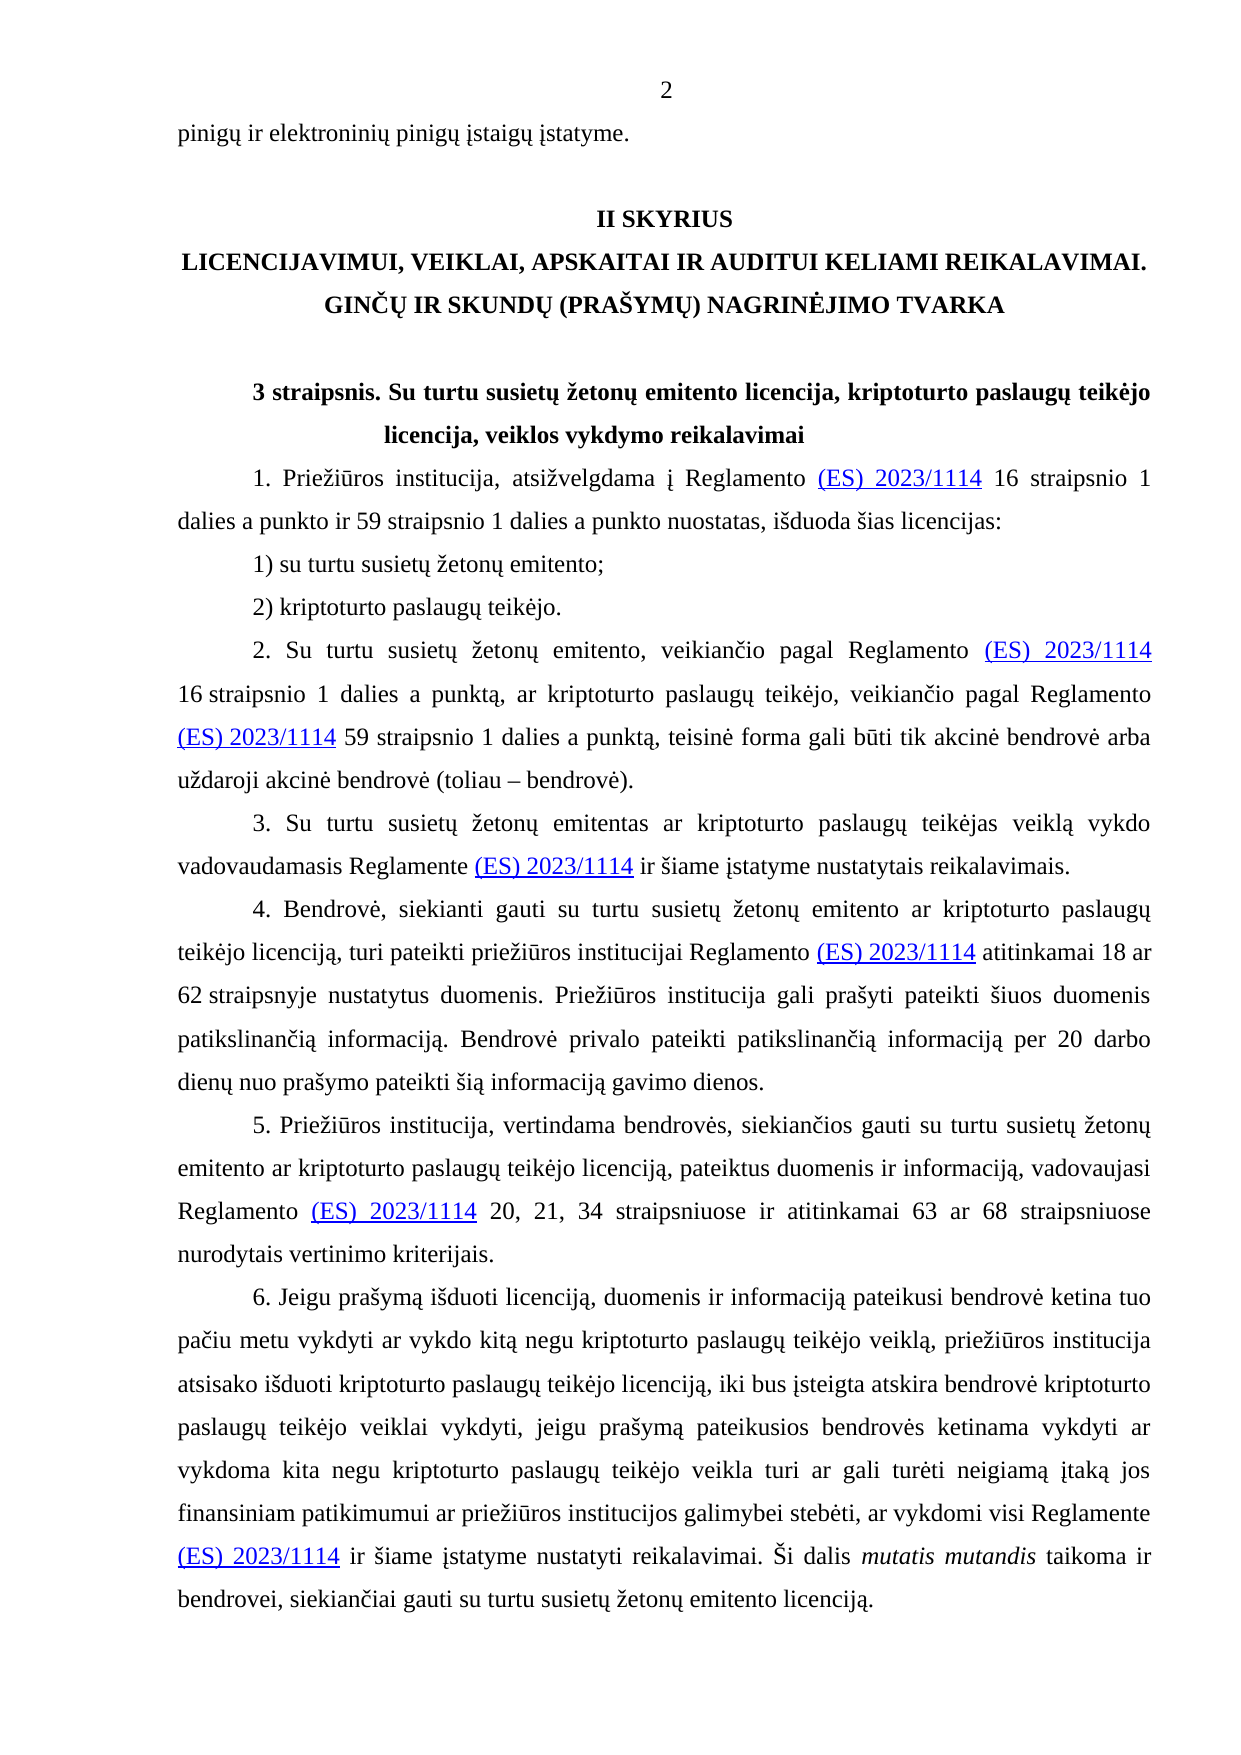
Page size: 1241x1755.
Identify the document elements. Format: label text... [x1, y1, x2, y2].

text 4. Bendrovė, siekianti gauti su turtu susietų žetonų emitento ar kriptoturto paslaugų teikėjo licenciją, turi pateikti priežiūros institucijai Reglamento (ES) 2023/1114 atitinkamai 18 ar 62 straipsnyje nustatytus duomenis. Priežiūros institucija gali prašyti pateikti šiuos duomenis patikslinančią informaciją. Bendrovė privalo pateikti patikslinančią informaciją per 20 darbo dienų nuo prašymo pateikti šią informaciją gavimo dienos. [177, 894, 1152, 1096]
text 3. Su turtu susietų žetonų emitentas ar kriptoturto paslaugų teikėjas veiklą vykdo vadovaudamasis Reglamente (ES) 2023/1114 ir šiame įstatyme nustatytais reikalavimais. [177, 808, 1152, 880]
text II SKYRIUS [177, 204, 1152, 233]
text 2) kriptoturto paslaugų teikėjo. [177, 592, 1152, 621]
text 1) su turtu susietų žetonų emitento; [177, 549, 1152, 578]
text 6. Jeigu prašymą išduoti licenciją, duomenis ir informaciją pateikusi bendrovė ketina tuo pačiu metu vykdyti ar vykdo kitą negu kriptoturto paslaugų teikėjo veiklą, priežiūros institucija atsisako išduoti kriptoturto paslaugų teikėjo licenciją, iki bus įsteigta atskira bendrovė kriptoturto paslaugų teikėjo veiklai vykdyti, jeigu prašymą pateikusios bendrovės ketinama vykdyti ar vykdoma kita negu kriptoturto paslaugų teikėjo veikla turi ar gali turėti neigiamą įtaką jos finansiniam patikimumui ar priežiūros institucijos galimybei stebėti, ar vykdomi visi Reglamente (ES) 2023/1114 ir šiame įstatyme nustatyti reikalavimai. Ši dalis mutatis mutandis taikoma ir bendrovei, siekiančiai gauti su turtu susietų žetonų emitento licenciją. [177, 1282, 1152, 1613]
text LICENCIJAVIMUI, VEIKLAI, APSKAITAI IR AUDITUI KELIAMI REIKALAVIMAI. GINČŲ IR SKUNDŲ (PRAŠYMŲ) NAGRINĖJIMO TVARKA [177, 247, 1152, 319]
text 1. Priežiūros institucija, atsižvelgdama į Reglamento (ES) 2023/1114 16 straipsnio 1 dalies a punkto ir 59 straipsnio 1 dalies a punkto nuostatas, išduoda šias licencijas: [177, 463, 1152, 535]
text pinigų ir elektroninių pinigų įstaigų įstatyme. [177, 118, 1152, 147]
text 5. Priežiūros institucija, vertindama bendrovės, siekiančios gauti su turtu susietų žetonų emitento ar kriptoturto paslaugų teikėjo licenciją, pateiktus duomenis ir informaciją, vadovaujasi Reglamento (ES) 2023/1114 20, 21, 34 straipsniuose ir atitinkamai 63 ar 68 straipsniuose nurodytais vertinimo kriterijais. [177, 1110, 1152, 1268]
text 2. Su turtu susietų žetonų emitento, veikiančio pagal Reglamento (ES) 2023/1114 16 straipsnio 1 dalies a punktą, ar kriptoturto paslaugų teikėjo, veikiančio pagal Reglamento (ES) 2023/1114 59 straipsnio 1 dalies a punktą, teisinė forma gali būti tik akcinė bendrovė arba uždaroji akcinė bendrovė (toliau – bendrovė). [177, 636, 1152, 794]
text 3 straipsnis. Su turtu susietų žetonų emitento licencija, kriptoturto paslaugų teikėjo licencija, veiklos vykdymo reikalavimai [252, 377, 1152, 449]
